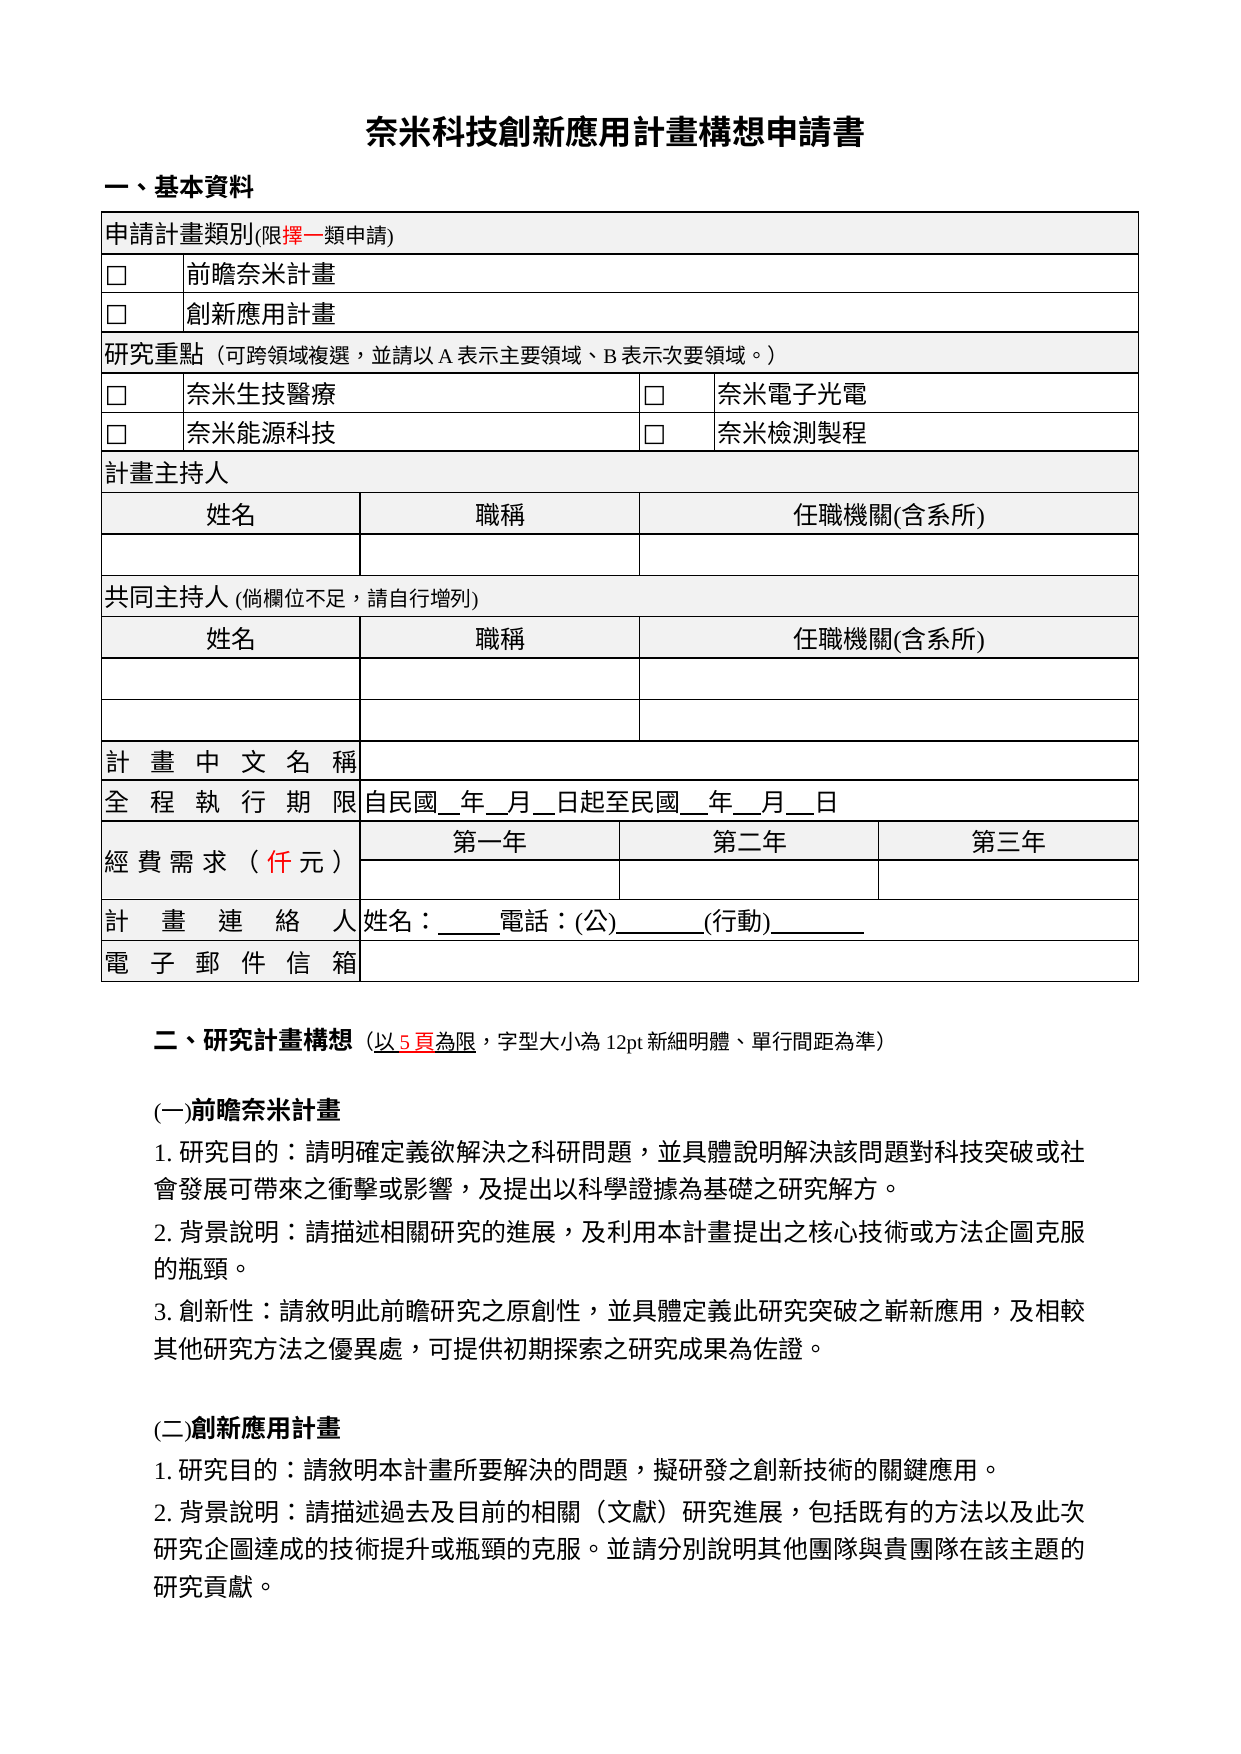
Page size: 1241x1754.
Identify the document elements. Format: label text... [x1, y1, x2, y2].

table_cell 奈米生技醫療 [184, 374, 639, 411]
table_cell 經費需求（仟元） [102, 822, 359, 898]
table_cell 姓名 [102, 617, 359, 657]
table_cell □ [102, 293, 183, 331]
table_cell [879, 861, 1138, 898]
text 奈米科技創新應用計畫構想申請書 [153, 106, 1077, 154]
table_cell 自民國 年 月 日起至民國 年 月 日 [361, 781, 1138, 820]
table_cell 姓名 [102, 493, 359, 533]
table_cell [102, 700, 359, 740]
table_cell □ [102, 413, 183, 450]
table_cell [640, 700, 1138, 740]
table_cell [102, 659, 359, 698]
table_cell 計畫中文名稱 [102, 742, 359, 779]
text 2. 背景說明：請描述過去及目前的相關（文獻）研究進展，包括既有的方法以及此次研究企圖達成的技術提升或瓶頸的克服。並請分別說明其他團隊與貴團隊在該主題的研究貢獻。 [153, 1492, 1087, 1604]
table_cell [361, 861, 619, 898]
table_cell [361, 941, 1138, 981]
table_cell 奈米電子光電 [715, 374, 1138, 411]
table_cell 姓名： 電話：(公) (行動) [361, 900, 1138, 940]
table_cell [620, 861, 878, 898]
table_cell 任職機關(含系所) [640, 617, 1138, 657]
table_cell □ [640, 413, 714, 450]
table_cell [361, 700, 639, 740]
table_cell 職稱 [361, 617, 639, 657]
table_cell 奈米檢測製程 [715, 413, 1138, 450]
text (一)前瞻奈米計畫 [153, 1091, 1087, 1127]
table_cell 研究重點（可跨領域複選，並請以A表示主要領域、B表示次要領域。） [102, 333, 1138, 372]
table_cell [361, 659, 639, 698]
table_cell 全程執行期限 [102, 781, 359, 820]
table_cell 奈米能源科技 [184, 413, 639, 450]
table_cell [640, 535, 1138, 574]
text (二)創新應用計畫 [153, 1408, 1087, 1445]
table_cell □ [102, 255, 183, 292]
table_cell □ [102, 374, 183, 411]
table_cell □ [640, 374, 714, 411]
table_cell 第二年 [620, 822, 878, 859]
table_cell [361, 535, 639, 574]
table_cell 前瞻奈米計畫 [184, 255, 1138, 292]
table_cell 計畫主持人 [102, 452, 1138, 492]
table_cell 共同主持人 (倘欄位不足，請自行增列) [102, 576, 1138, 616]
table_cell [640, 659, 1138, 698]
table_cell 計畫連絡人 [102, 900, 359, 940]
table_header 一、基本資料 [102, 159, 1138, 211]
table_cell 第一年 [361, 822, 619, 859]
text 二、研究計畫構想（以5頁為限，字型大小為12pt新細明體、單行間距為準） [153, 1020, 1087, 1057]
table_cell [361, 742, 1138, 779]
table_cell 職稱 [361, 493, 639, 533]
table_cell 第三年 [879, 822, 1138, 859]
table_cell 申請計畫類別(限擇一類申請) [102, 213, 1138, 253]
table_cell 電子郵件信箱 [102, 941, 359, 981]
table_cell 任職機關(含系所) [640, 493, 1138, 533]
text 1. 研究目的：請敘明本計畫所要解決的問題，擬研發之創新技術的關鍵應用。 [153, 1449, 1087, 1487]
table_cell [102, 535, 359, 574]
text 1. 研究目的：請明確定義欲解決之科研問題，並具體說明解決該問題對科技突破或社會發展可帶來之衝擊或影響，及提出以科學證據為基礎之研究解方。 [153, 1132, 1087, 1207]
text 2. 背景說明：請描述相關研究的進展，及利用本計畫提出之核心技術或方法企圖克服的瓶頸。 [153, 1211, 1087, 1286]
table_cell 創新應用計畫 [184, 293, 1138, 331]
text 3. 創新性：請敘明此前瞻研究之原創性，並具體定義此研究突破之嶄新應用，及相較其他研究方法之優異處，可提供初期探索之研究成果為佐證。 [153, 1291, 1087, 1366]
